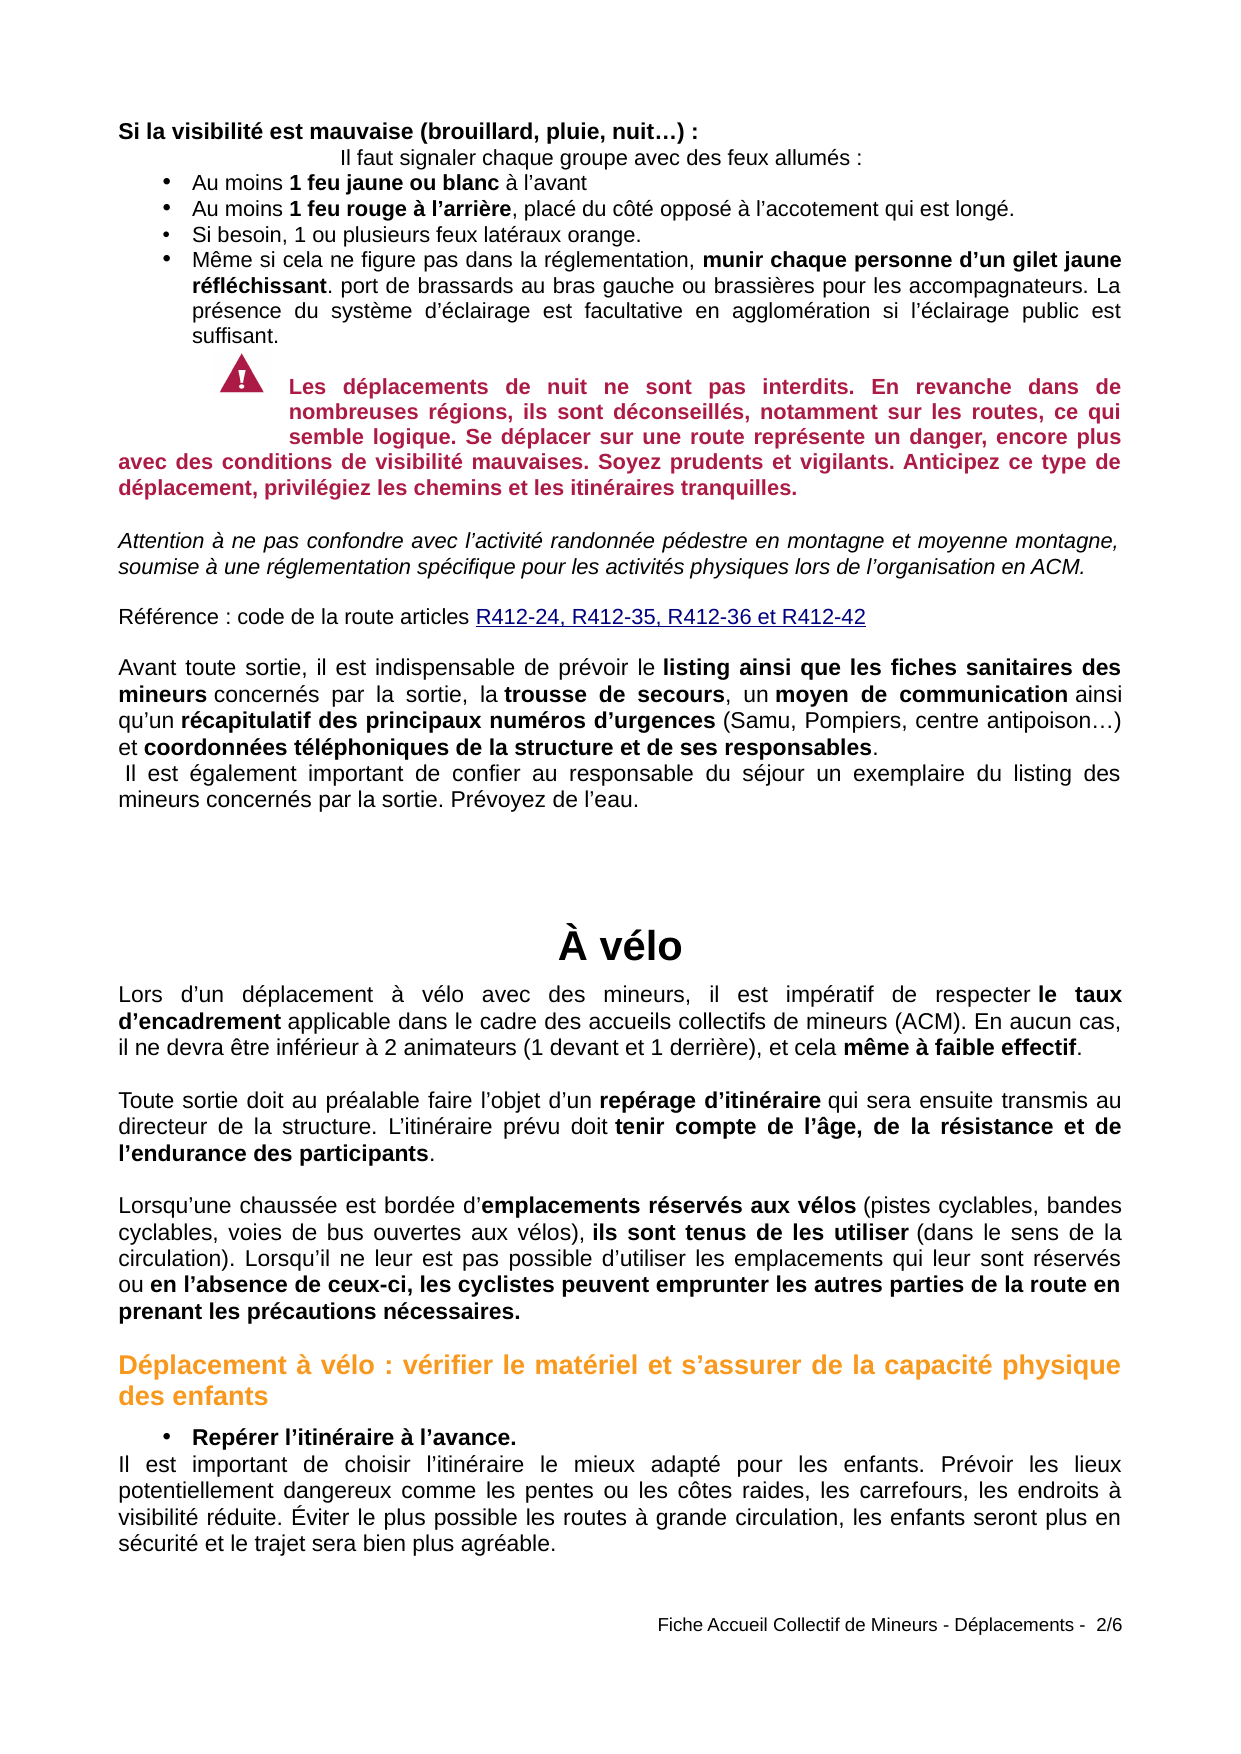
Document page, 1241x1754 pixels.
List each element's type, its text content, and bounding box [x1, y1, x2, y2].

subtitle À vélo [118, 921, 1122, 969]
text Lors d’un déplacement à vélo avec des mineurs, il est impératif de respecter le taux d’encadrement applicable dans le cadre des accueils collectifs de mineurs (ACM). En aucun cas, il ne devra être inférieur à 2 animateurs (1 devant et 1 derrière), et cela même à faible effectif. [118, 981, 1122, 1061]
text Attention à ne pas confondre avec l’activité randonnée pédestre en montagne et moyenne montagne, soumise à une réglementation spécifique pour les activités physiques lors de l’organisation en ACM. [118, 528, 1122, 579]
text Toute sortie doit au préalable faire l’objet d’un repérage d’itinéraire qui sera ensuite transmis au directeur de la structure. L’itinéraire prévu doit tenir compte de l’âge, de la résistance et de l’endurance des participants. [118, 1087, 1122, 1166]
list Au moins 1 feu jaune ou blanc à l’avant [162, 170, 1122, 196]
text Avant toute sortie, il est indispensable de prévoir le listing ainsi que les fiches sanitaires des mineurs concernés par la sortie, la trousse de secours, un moyen de communication ainsi qu’un récapitulatif des principaux numéros d’urgences (Samu, Pompiers, centre antipoison…) et coordonnées téléphoniques de la structure et de ses responsables. [118, 654, 1122, 760]
list Repérer l’itinéraire à l’avance. [162, 1424, 1122, 1451]
text Il est également important de confier au responsable du séjour un exemplaire du listing des mineurs concernés par la sortie. Prévoyez de l’eau. [118, 760, 1122, 812]
text Les déplacements de nuit ne sont pas interdits. En revanche dans de nombreuses régions, ils sont déconseillés, notamment sur les routes, ce qui semble logique. Se déplacer sur une route représente un danger, encore plus avec des conditions de visibilité mauvaises. Soyez prudents et vigilants. Anticipez ce type de déplacement, privilégiez les chemins et les itinéraires tranquilles. [118, 373, 1122, 499]
list Même si cela ne figure pas dans la réglementation, munir chaque personne d’un gilet jaune réfléchissant. port de brassards au bras gauche ou brassières pour les accompagnateurs. La présence du système d’éclairage est facultative en agglomération si l’éclairage public est suffisant. [162, 247, 1122, 348]
list Au moins 1 feu rouge à l’arrière, placé du côté opposé à l’accotement qui est longé. [162, 196, 1122, 222]
text Si la visibilité est mauvaise (brouillard, pluie, nuit…) : Il faut signaler chaque groupe avec des feux allumés : [118, 118, 1122, 170]
text Il est important de choisir l’itinéraire le mieux adapté pour les enfants. Prévoir les lieux potentiellement dangereux comme les pentes ou les côtes raides, les carrefours, les endroits à visibilité réduite. Éviter le plus possible les routes à grande circulation, les enfants seront plus en sécurité et le trajet sera bien plus agréable. [118, 1451, 1122, 1556]
subtitle Déplacement à vélo : vérifier le matériel et s’assurer de la capacité physique des enfants [118, 1349, 1122, 1412]
picture [211, 348, 273, 402]
text Référence : code de la route articles R412-24, R412-35, R412-36 et R412-42 [118, 604, 1122, 629]
list Si besoin, 1 ou plusieurs feux latéraux orange. [162, 222, 1122, 247]
text Lorsqu’une chaussée est bordée d’emplacements réservés aux vélos (pistes cyclables, bandes cyclables, voies de bus ouvertes aux vélos), ils sont tenus de les utiliser (dans le sens de la circulation). Lorsqu’il ne leur est pas possible d’utiliser les emplacements qui leur sont réservés ou en l’absence de ceux-ci, les cyclistes peuvent emprunter les autres parties de la route en prenant les précautions nécessaires. [118, 1192, 1122, 1324]
